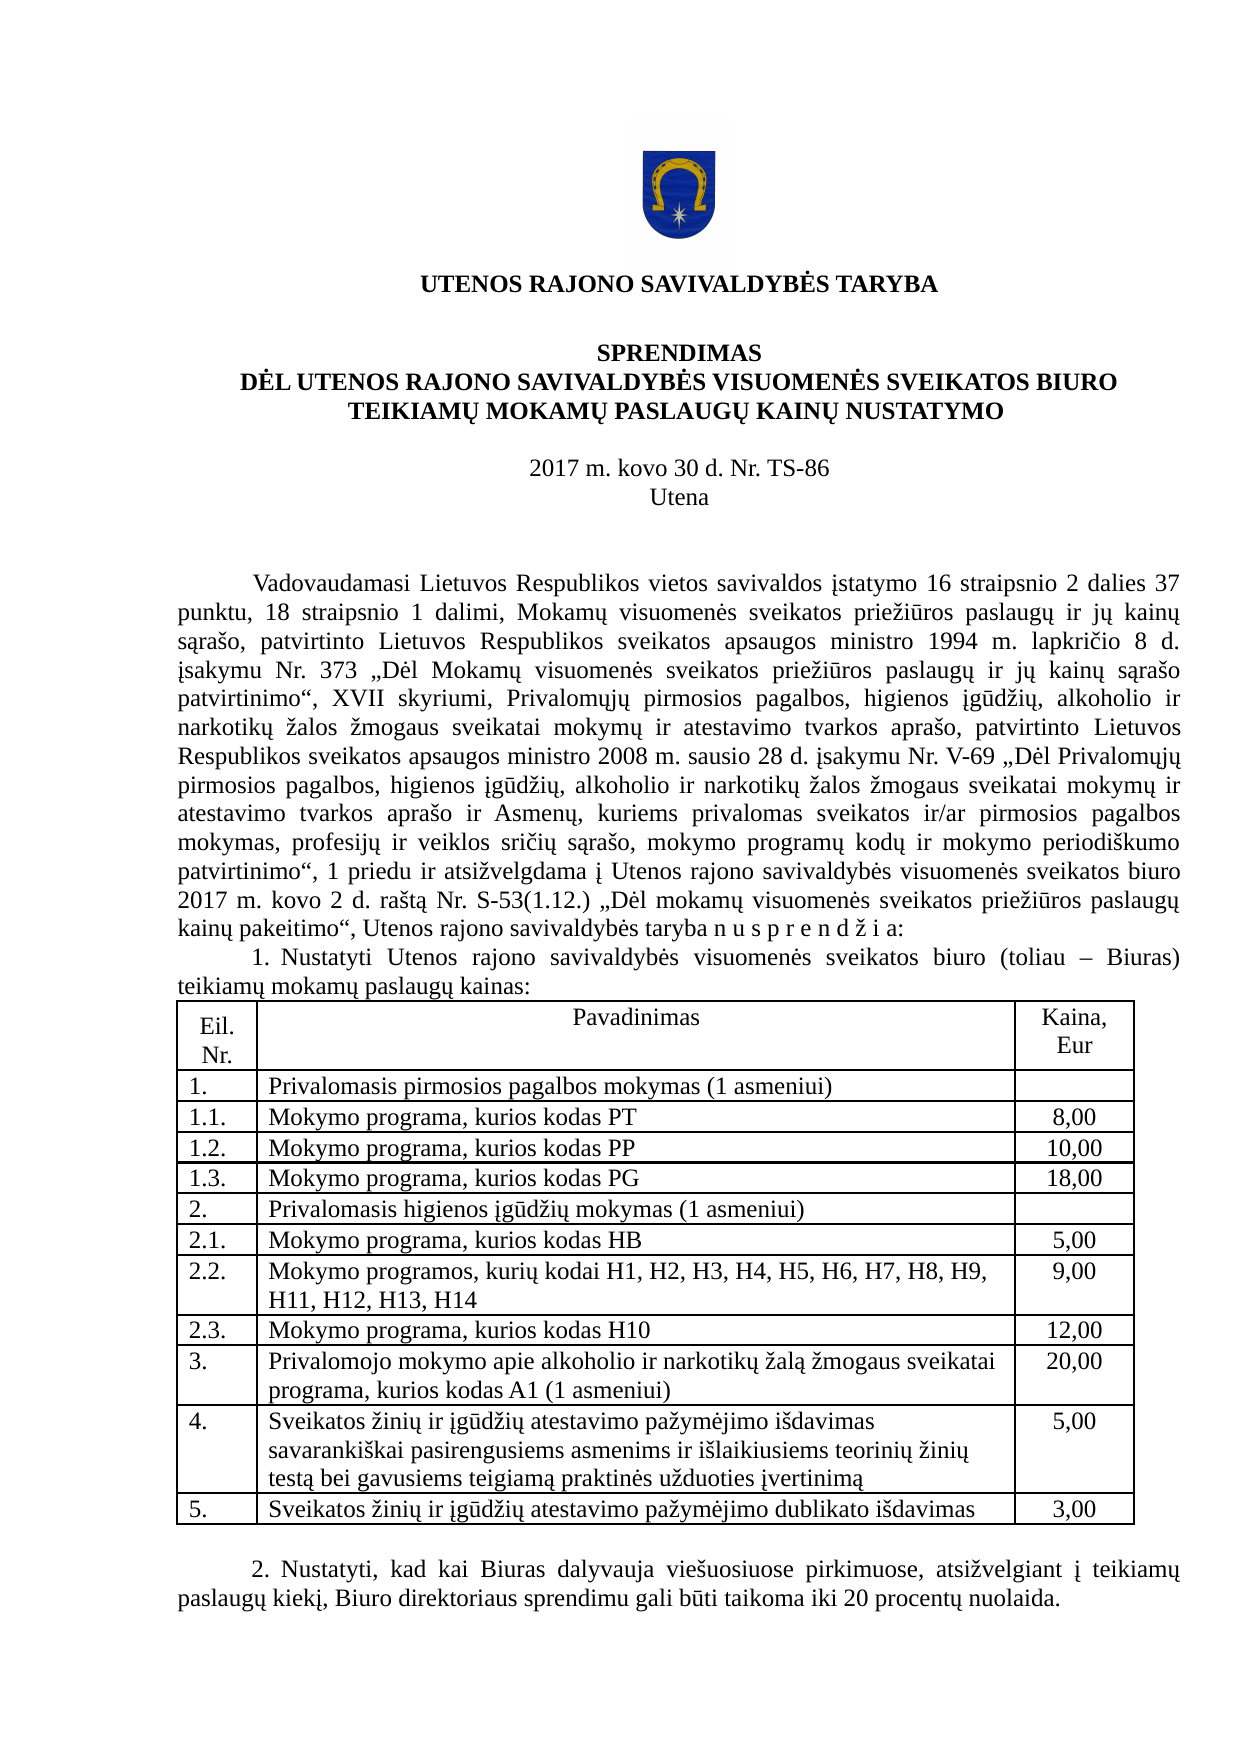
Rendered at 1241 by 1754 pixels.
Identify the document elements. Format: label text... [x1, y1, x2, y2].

table_cell Sveikatos žinių ir įgūdžių atestavimo pažymėjimo dublikato išdavimas [258, 1494, 1014, 1523]
table_cell [1016, 1071, 1133, 1100]
table_cell 1.2. [178, 1133, 256, 1161]
table_cell Mokymo programa, kurios kodas PT [258, 1102, 1014, 1131]
table_cell 4. [178, 1406, 256, 1492]
table_cell 20,00 [1016, 1346, 1133, 1404]
table_cell 3,00 [1016, 1494, 1133, 1523]
table_cell [1016, 1194, 1133, 1223]
table_cell Mokymo programa, kurios kodas H10 [258, 1316, 1014, 1344]
table_cell 2.3. [178, 1316, 256, 1344]
table_cell 8,00 [1016, 1102, 1133, 1131]
table_header Kaina, Eur [1016, 1002, 1133, 1069]
table_cell Mokymo programa, kurios kodas PG [258, 1164, 1014, 1192]
table_cell Privalomasis pirmosios pagalbos mokymas (1 asmeniui) [258, 1071, 1014, 1100]
table_cell 3. [178, 1346, 256, 1404]
text SPRENDIMAS [177, 338, 1181, 367]
text 1. Nustatyti Utenos rajono savivaldybės visuomenės sveikatos biuro (toliau – Biuras) teikiamų mokamų paslaugų kainas: [177, 942, 1181, 1000]
table_cell 1. [178, 1071, 256, 1100]
table_cell 2. [178, 1194, 256, 1223]
table_cell Privalomojo mokymo apie alkoholio ir narkotikų žalą žmogaus sveikatai programa, kurios kodas A1 (1 asmeniui) [258, 1346, 1014, 1404]
text Vadovaudamasi Lietuvos Respublikos vietos savivaldos įstatymo 16 straipsnio 2 dalies 37 punktu, 18 straipsnio 1 dalimi, Mokamų visuomenės sveikatos priežiūros paslaugų ir jų kainų sąrašo, patvirtinto Lietuvos Respublikos sveikatos apsaugos ministro 1994 m. lapkričio 8 d. įsakymu Nr. 373 „Dėl Mokamų visuomenės sveikatos priežiūros paslaugų ir jų kainų sąrašo patvirtinimo“, XVII skyriumi, Privalomųjų pirmosios pagalbos, higienos įgūdžių, alkoholio ir narkotikų žalos žmogaus sveikatai mokymų ir atestavimo tvarkos aprašo, patvirtinto Lietuvos Respublikos sveikatos apsaugos ministro 2008 m. sausio 28 d. įsakymu Nr. V-69 „Dėl Privalomųjų pirmosios pagalbos, higienos įgūdžių, alkoholio ir narkotikų žalos žmogaus sveikatai mokymų ir atestavimo tvarkos aprašo ir Asmenų, kuriems privalomas sveikatos ir/ar pirmosios pagalbos mokymas, profesijų ir veiklos sričių sąrašo, mokymo programų kodų ir mokymo periodiškumo patvirtinimo“, 1 priedu ir atsižvelgdama į Utenos rajono savivaldybės visuomenės sveikatos biuro 2017 m. kovo 2 d. raštą Nr. S-53(1.12.) „Dėl mokamų visuomenės sveikatos priežiūros paslaugų kainų pakeitimo“, Utenos rajono savivaldybės taryba nusprendžia: [177, 568, 1181, 942]
text Utena [177, 482, 1181, 511]
table_cell 1.1. [178, 1102, 256, 1131]
table_cell 12,00 [1016, 1316, 1133, 1344]
table_cell 9,00 [1016, 1256, 1133, 1313]
table_cell 5,00 [1016, 1406, 1133, 1492]
table_cell 5,00 [1016, 1225, 1133, 1254]
text UTENOS RAJONO SAVIVALDYBĖS TARYBA [177, 269, 1181, 298]
table_cell 2.2. [178, 1256, 256, 1313]
table_header Eil. Nr. [178, 1002, 256, 1069]
table_cell Sveikatos žinių ir įgūdžių atestavimo pažymėjimo išdavimas savarankiškai pasirengusiems asmenims ir išlaikiusiems teorinių žinių testą bei gavusiems teigiamą praktinės užduoties įvertinimą [258, 1406, 1014, 1492]
table_cell 5. [178, 1494, 256, 1523]
text DĖL UTENOS RAJONO SAVIVALDYBĖS VISUOMENĖS SVEIKATOS BIURO TEIKIAMŲ MOKAMŲ PASLAUGŲ KAINŲ NUSTATYMO [177, 367, 1181, 425]
table_cell Mokymo programos, kurių kodai H1, H2, H3, H4, H5, H6, H7, H8, H9, H11, H12, H13, H14 [258, 1256, 1014, 1313]
text 2017 m. kovo 30 d. Nr. TS-86 [177, 453, 1181, 482]
table_header Pavadinimas [258, 1002, 1014, 1069]
table_cell 1.3. [178, 1164, 256, 1192]
table_cell 18,00 [1016, 1164, 1133, 1192]
table_cell Mokymo programa, kurios kodas HB [258, 1225, 1014, 1254]
text 2. Nustatyti, kad kai Biuras dalyvauja viešuosiuose pirkimuose, atsižvelgiant į teikiamų paslaugų kiekį, Biuro direktoriaus sprendimu gali būti taikoma iki 20 procentų nuolaida. [177, 1554, 1181, 1611]
table_cell Privalomasis higienos įgūdžių mokymas (1 asmeniui) [258, 1194, 1014, 1223]
table_cell Mokymo programa, kurios kodas PP [258, 1133, 1014, 1161]
table_cell 10,00 [1016, 1133, 1133, 1161]
table_cell 2.1. [178, 1225, 256, 1254]
